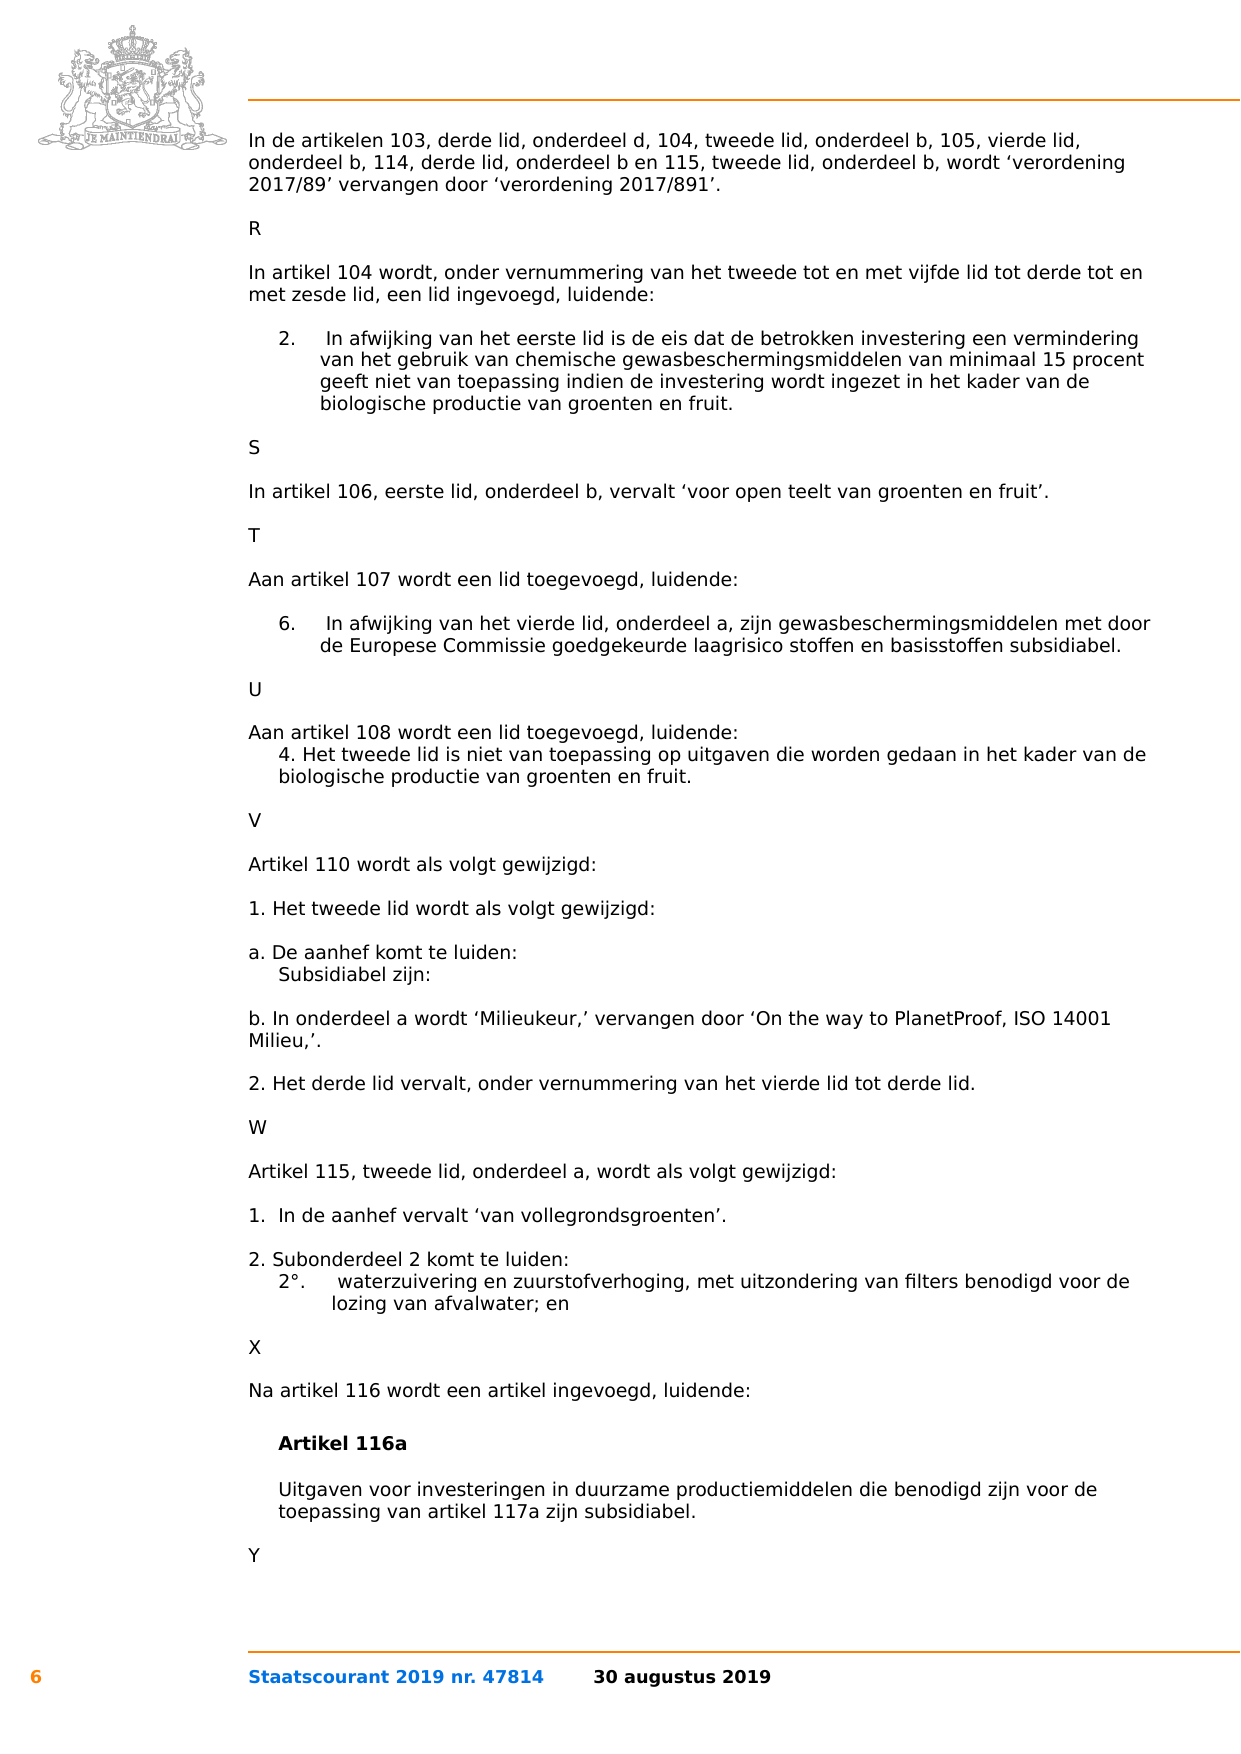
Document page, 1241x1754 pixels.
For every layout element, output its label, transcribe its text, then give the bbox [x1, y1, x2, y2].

text 1. In de aanhef vervalt ‘van vollegrondsgroenten’. [248, 1205, 1163, 1227]
text Artikel 110 wordt als volgt gewijzigd: [248, 854, 1163, 876]
text Na artikel 116 wordt een artikel ingevoegd, luidende: [248, 1380, 1163, 1402]
subtitle Artikel 116a [278, 1432, 1163, 1454]
text In artikel 104 wordt, onder vernummering van het tweede tot en met vijfde lid tot derde tot en met zesde lid, een lid ingevoegd, luidende: [248, 262, 1163, 306]
text W [248, 1117, 1163, 1139]
text S [248, 437, 1163, 459]
text 4. Het tweede lid is niet van toepassing op uitgaven die worden gedaan in het kader van de biologische productie van groenten en fruit. [278, 744, 1163, 788]
text a. De aanhef komt te luiden: [248, 942, 1163, 964]
text 1. Het tweede lid wordt als volgt gewijzigd: [248, 898, 1163, 920]
text T [248, 525, 1163, 547]
text In de artikelen 103, derde lid, onderdeel d, 104, tweede lid, onderdeel b, 105, vierde lid, onderdeel b, 114, derde lid, onderdeel b en 115, tweede lid, onderdeel b, wordt ‘verordening 2017/89’ vervangen door ‘verordening 2017/891’. [248, 130, 1163, 196]
text 2. In afwijking van het eerste lid is de eis dat de betrokken investering een vermindering van het gebruik van chemische gewasbeschermingsmiddelen van minimaal 15 procent geeft niet van toepassing indien de investering wordt ingezet in het kader van de biologische productie van groenten en fruit. [278, 327, 1163, 415]
picture [38, 25, 227, 150]
text Artikel 115, tweede lid, onderdeel a, wordt als volgt gewijzigd: [248, 1161, 1163, 1183]
text V [248, 810, 1163, 832]
text U [248, 678, 1163, 700]
text 2°. waterzuivering en zuurstofverhoging, met uitzondering van filters benodigd voor de lozing van afvalwater; en [278, 1271, 1163, 1315]
text 2. Subonderdeel 2 komt te luiden: [248, 1249, 1163, 1271]
text In artikel 106, eerste lid, onderdeel b, vervalt ‘voor open teelt van groenten en fruit’. [248, 481, 1163, 503]
text X [248, 1337, 1163, 1358]
text 2. Het derde lid vervalt, onder vernummering van het vierde lid tot derde lid. [248, 1073, 1163, 1095]
text b. In onderdeel a wordt ‘Milieukeur,’ vervangen door ‘On the way to PlanetProof, ISO 14001 Milieu,’. [248, 1007, 1163, 1051]
text Y [248, 1545, 1163, 1567]
text R [248, 218, 1163, 240]
text Uitgaven voor investeringen in duurzame productiemiddelen die benodigd zijn voor de toepassing van artikel 117a zijn subsidiabel. [278, 1479, 1163, 1523]
text Aan artikel 108 wordt een lid toegevoegd, luidende: [248, 722, 1163, 744]
text Subsidiabel zijn: [278, 964, 1163, 986]
text Aan artikel 107 wordt een lid toegevoegd, luidende: [248, 569, 1163, 591]
text 6. In afwijking van het vierde lid, onderdeel a, zijn gewasbeschermingsmiddelen met door de Europese Commissie goedgekeurde laagrisico stoffen en basisstoffen subsidiabel. [278, 613, 1163, 657]
